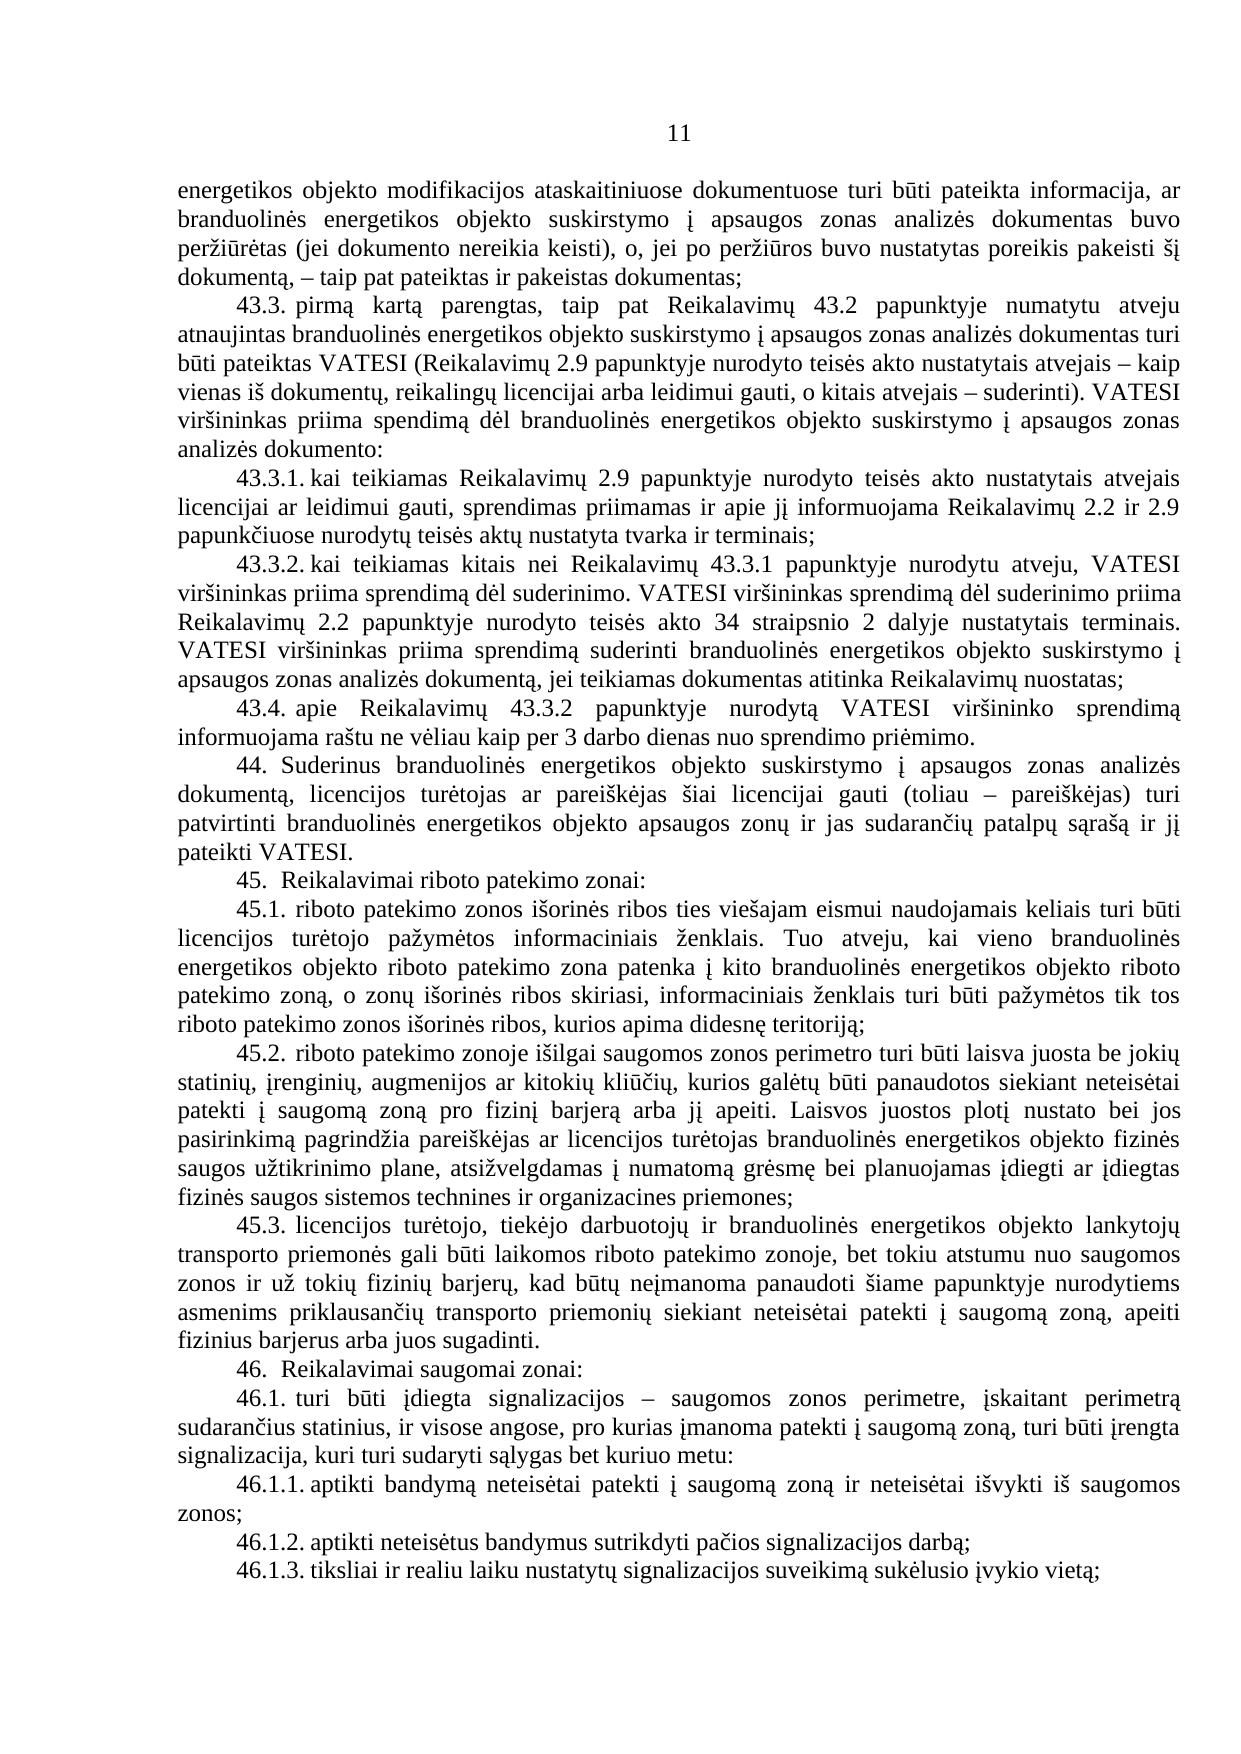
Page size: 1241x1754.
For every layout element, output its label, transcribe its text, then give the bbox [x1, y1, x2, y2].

text 46.1.3. tiksliai ir realiu laiku nustatytų signalizacijos suveikimą sukėlusio įvykio vietą; [177, 1556, 1181, 1584]
text 45.3. licencijos turėtojo, tiekėjo darbuotojų ir branduolinės energetikos objekto lankytojų transporto priemonės gali būti laikomos riboto patekimo zonoje, bet tokiu atstumu nuo saugomos zonos ir už tokių fizinių barjerų, kad būtų neįmanoma panaudoti šiame papunktyje nurodytiems asmenims priklausančių transporto priemonių siekiant neteisėtai patekti į saugomą zoną, apeiti fizinius barjerus arba juos sugadinti. [177, 1211, 1181, 1354]
text 46.1. turi būti įdiegta signalizacijos – saugomos zonos perimetre, įskaitant perimetrą sudarančius statinius, ir visose angose, pro kurias įmanoma patekti į saugomą zoną, turi būti įrengta signalizacija, kuri turi sudaryti sąlygas bet kuriuo metu: [177, 1383, 1181, 1469]
text 46. Reikalavimai saugomai zonai: [177, 1354, 1181, 1383]
text 43.3.2. kai teikiamas kitais nei Reikalavimų 43.3.1 papunktyje nurodytu atveju, VATESI viršininkas priima sprendimą dėl suderinimo. VATESI viršininkas sprendimą dėl suderinimo priima Reikalavimų 2.2 papunktyje nurodyto teisės akto 34 straipsnio 2 dalyje nustatytais terminais. VATESI viršininkas priima sprendimą suderinti branduolinės energetikos objekto suskirstymo į apsaugos zonas analizės dokumentą, jei teikiamas dokumentas atitinka Reikalavimų nuostatas; [177, 549, 1181, 693]
text 44. Suderinus branduolinės energetikos objekto suskirstymo į apsaugos zonas analizės dokumentą, licencijos turėtojas ar pareiškėjas šiai licencijai gauti (toliau – pareiškėjas) turi patvirtinti branduolinės energetikos objekto apsaugos zonų ir jas sudarančių patalpų sąrašą ir jį pateikti VATESI. [177, 751, 1181, 866]
text 43.3.1. kai teikiamas Reikalavimų 2.9 papunktyje nurodyto teisės akto nustatytais atvejais licencijai ar leidimui gauti, sprendimas priimamas ir apie jį informuojama Reikalavimų 2.2 ir 2.9 papunkčiuose nurodytų teisės aktų nustatyta tvarka ir terminais; [177, 463, 1181, 549]
text 43.3. pirmą kartą parengtas, taip pat Reikalavimų 43.2 papunktyje numatytu atveju atnaujintas branduolinės energetikos objekto suskirstymo į apsaugos zonas analizės dokumentas turi būti pateiktas VATESI (Reikalavimų 2.9 papunktyje nurodyto teisės akto nustatytais atvejais – kaip vienas iš dokumentų, reikalingų licencijai arba leidimui gauti, o kitais atvejais – suderinti). VATESI viršininkas priima spendimą dėl branduolinės energetikos objekto suskirstymo į apsaugos zonas analizės dokumento: [177, 291, 1181, 463]
text 46.1.1. aptikti bandymą neteisėtai patekti į saugomą zoną ir neteisėtai išvykti iš saugomos zonos; [177, 1469, 1181, 1527]
text 45.2. riboto patekimo zonoje išilgai saugomos zonos perimetro turi būti laisva juosta be jokių statinių, įrenginių, augmenijos ar kitokių kliūčių, kurios galėtų būti panaudotos siekiant neteisėtai patekti į saugomą zoną pro fizinį barjerą arba jį apeiti. Laisvos juostos plotį nustato bei jos pasirinkimą pagrindžia pareiškėjas ar licencijos turėtojas branduolinės energetikos objekto fizinės saugos užtikrinimo plane, atsižvelgdamas į numatomą grėsmę bei planuojamas įdiegti ar įdiegtas fizinės saugos sistemos technines ir organizacines priemones; [177, 1038, 1181, 1211]
text 45. Reikalavimai riboto patekimo zonai: [177, 866, 1181, 894]
text energetikos objekto modifikacijos ataskaitiniuose dokumentuose turi būti pateikta informacija, ar branduolinės energetikos objekto suskirstymo į apsaugos zonas analizės dokumentas buvo peržiūrėtas (jei dokumento nereikia keisti), o, jei po peržiūros buvo nustatytas poreikis pakeisti šį dokumentą, – taip pat pateiktas ir pakeistas dokumentas; [177, 176, 1181, 291]
text 46.1.2. aptikti neteisėtus bandymus sutrikdyti pačios signalizacijos darbą; [177, 1527, 1181, 1556]
text 45.1. riboto patekimo zonos išorinės ribos ties viešajam eismui naudojamais keliais turi būti licencijos turėtojo pažymėtos informaciniais ženklais. Tuo atveju, kai vieno branduolinės energetikos objekto riboto patekimo zona patenka į kito branduolinės energetikos objekto riboto patekimo zoną, o zonų išorinės ribos skiriasi, informaciniais ženklais turi būti pažymėtos tik tos riboto patekimo zonos išorinės ribos, kurios apima didesnę teritoriją; [177, 894, 1181, 1038]
text 43.4. apie Reikalavimų 43.3.2 papunktyje nurodytą VATESI viršininko sprendimą informuojama raštu ne vėliau kaip per 3 darbo dienas nuo sprendimo priėmimo. [177, 693, 1181, 751]
